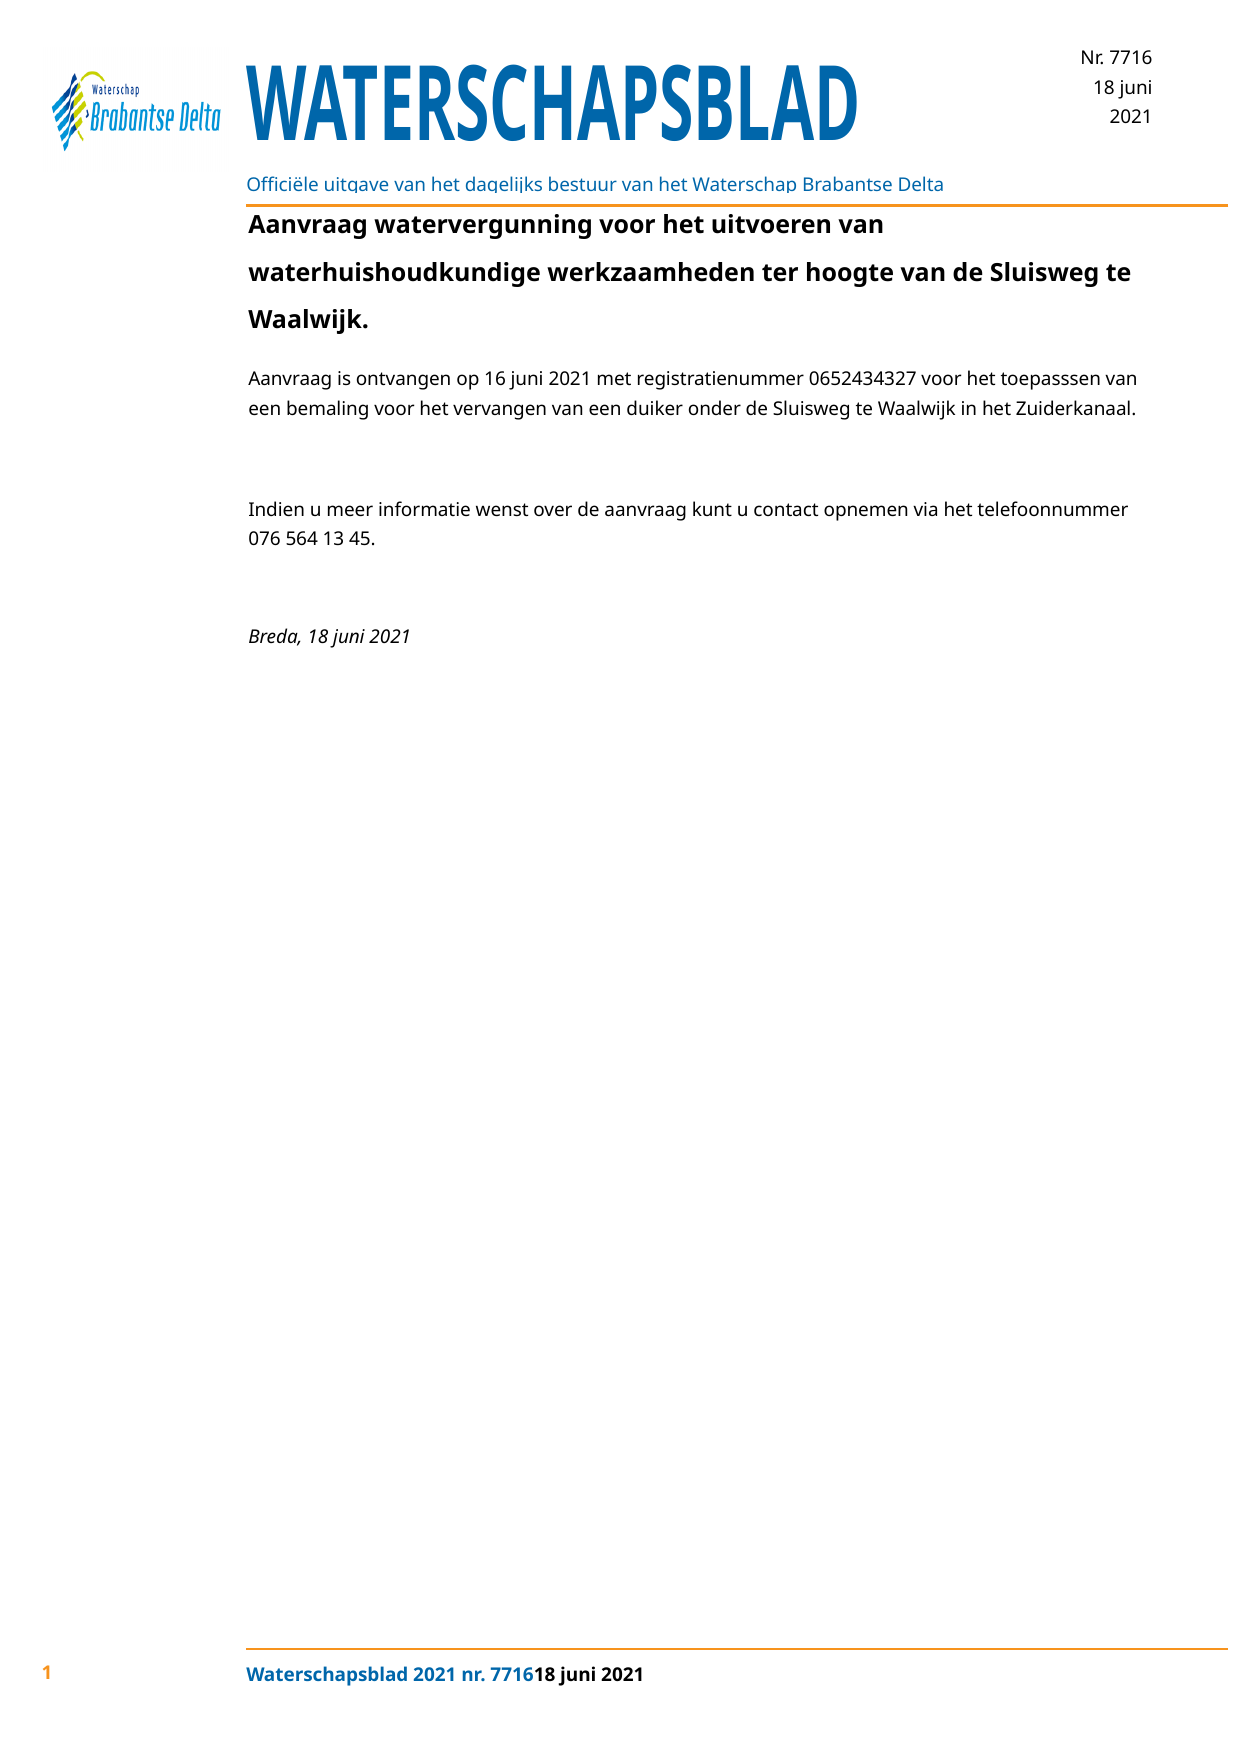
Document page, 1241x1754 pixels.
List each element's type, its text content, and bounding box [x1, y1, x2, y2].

text Breda, 18 juni 2021 [248, 624, 1152, 649]
text Aanvraag watervergunning voor het uitvoeren van waterhuishoudkundige werkzaamheden ter hoogte van de Sluisweg te Waalwijk. [248, 207, 1152, 336]
text Aanvraag is ontvangen op 16 juni 2021 met registratienummer 0652434327 voor het toepasssen van een bemaling voor het vervangen van een duiker onder de Sluisweg te Waalwijk in het Zuiderkanaal. [248, 366, 1152, 421]
picture [41, 47, 231, 172]
text Indien u meer informatie wenst over de aanvraag kunt u contact opnemen via het telefoonnummer 076 564 13 45. [248, 496, 1152, 551]
